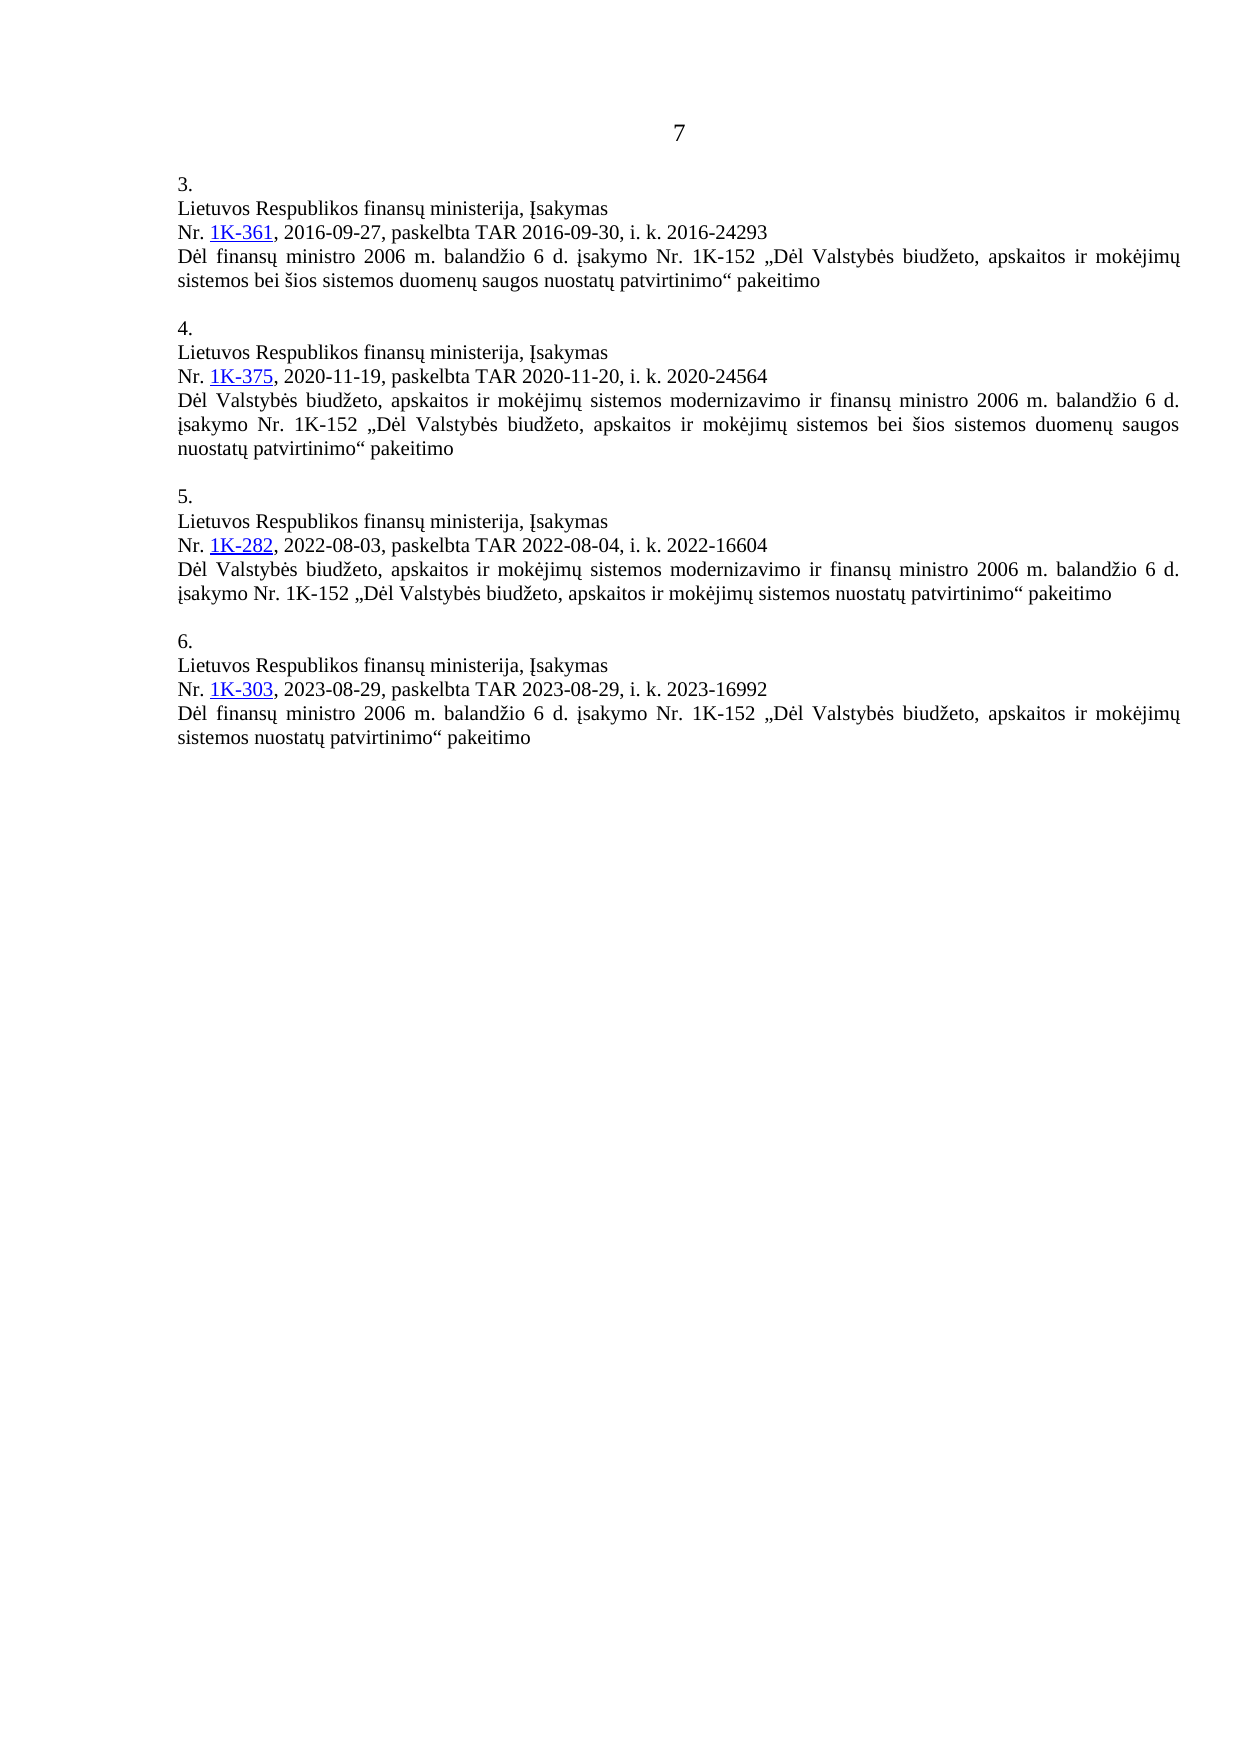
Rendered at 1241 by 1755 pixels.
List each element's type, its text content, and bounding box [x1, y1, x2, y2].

text Dėl finansų ministro 2006 m. balandžio 6 d. įsakymo Nr. 1K-152 „Dėl Valstybės biudžeto, apskaitos ir mokėjimų sistemos bei šios sistemos duomenų saugos nuostatų patvirtinimo“ pakeitimo [177, 244, 1181, 292]
text Lietuvos Respublikos finansų ministerija, Įsakymas [177, 340, 1181, 364]
text Nr. 1K-303, 2023-08-29, paskelbta TAR 2023-08-29, i. k. 2023-16992 [177, 677, 1181, 701]
text Nr. 1K-361, 2016-09-27, paskelbta TAR 2016-09-30, i. k. 2016-24293 [177, 220, 1181, 244]
text Nr. 1K-282, 2022-08-03, paskelbta TAR 2022-08-04, i. k. 2022-16604 [177, 533, 1181, 557]
text Lietuvos Respublikos finansų ministerija, Įsakymas [177, 508, 1181, 533]
text 3. [177, 172, 1181, 196]
text Dėl Valstybės biudžeto, apskaitos ir mokėjimų sistemos modernizavimo ir finansų ministro 2006 m. balandžio 6 d. įsakymo Nr. 1K-152 „Dėl Valstybės biudžeto, apskaitos ir mokėjimų sistemos nuostatų patvirtinimo“ pakeitimo [177, 557, 1181, 605]
text 5. [177, 484, 1181, 508]
text Lietuvos Respublikos finansų ministerija, Įsakymas [177, 196, 1181, 220]
text Lietuvos Respublikos finansų ministerija, Įsakymas [177, 653, 1181, 677]
text Dėl finansų ministro 2006 m. balandžio 6 d. įsakymo Nr. 1K-152 „Dėl Valstybės biudžeto, apskaitos ir mokėjimų sistemos nuostatų patvirtinimo“ pakeitimo [177, 701, 1181, 749]
text 6. [177, 629, 1181, 653]
text Dėl Valstybės biudžeto, apskaitos ir mokėjimų sistemos modernizavimo ir finansų ministro 2006 m. balandžio 6 d. įsakymo Nr. 1K-152 „Dėl Valstybės biudžeto, apskaitos ir mokėjimų sistemos bei šios sistemos duomenų saugos nuostatų patvirtinimo“ pakeitimo [177, 388, 1181, 460]
text 4. [177, 316, 1181, 340]
text Nr. 1K-375, 2020-11-19, paskelbta TAR 2020-11-20, i. k. 2020-24564 [177, 364, 1181, 388]
